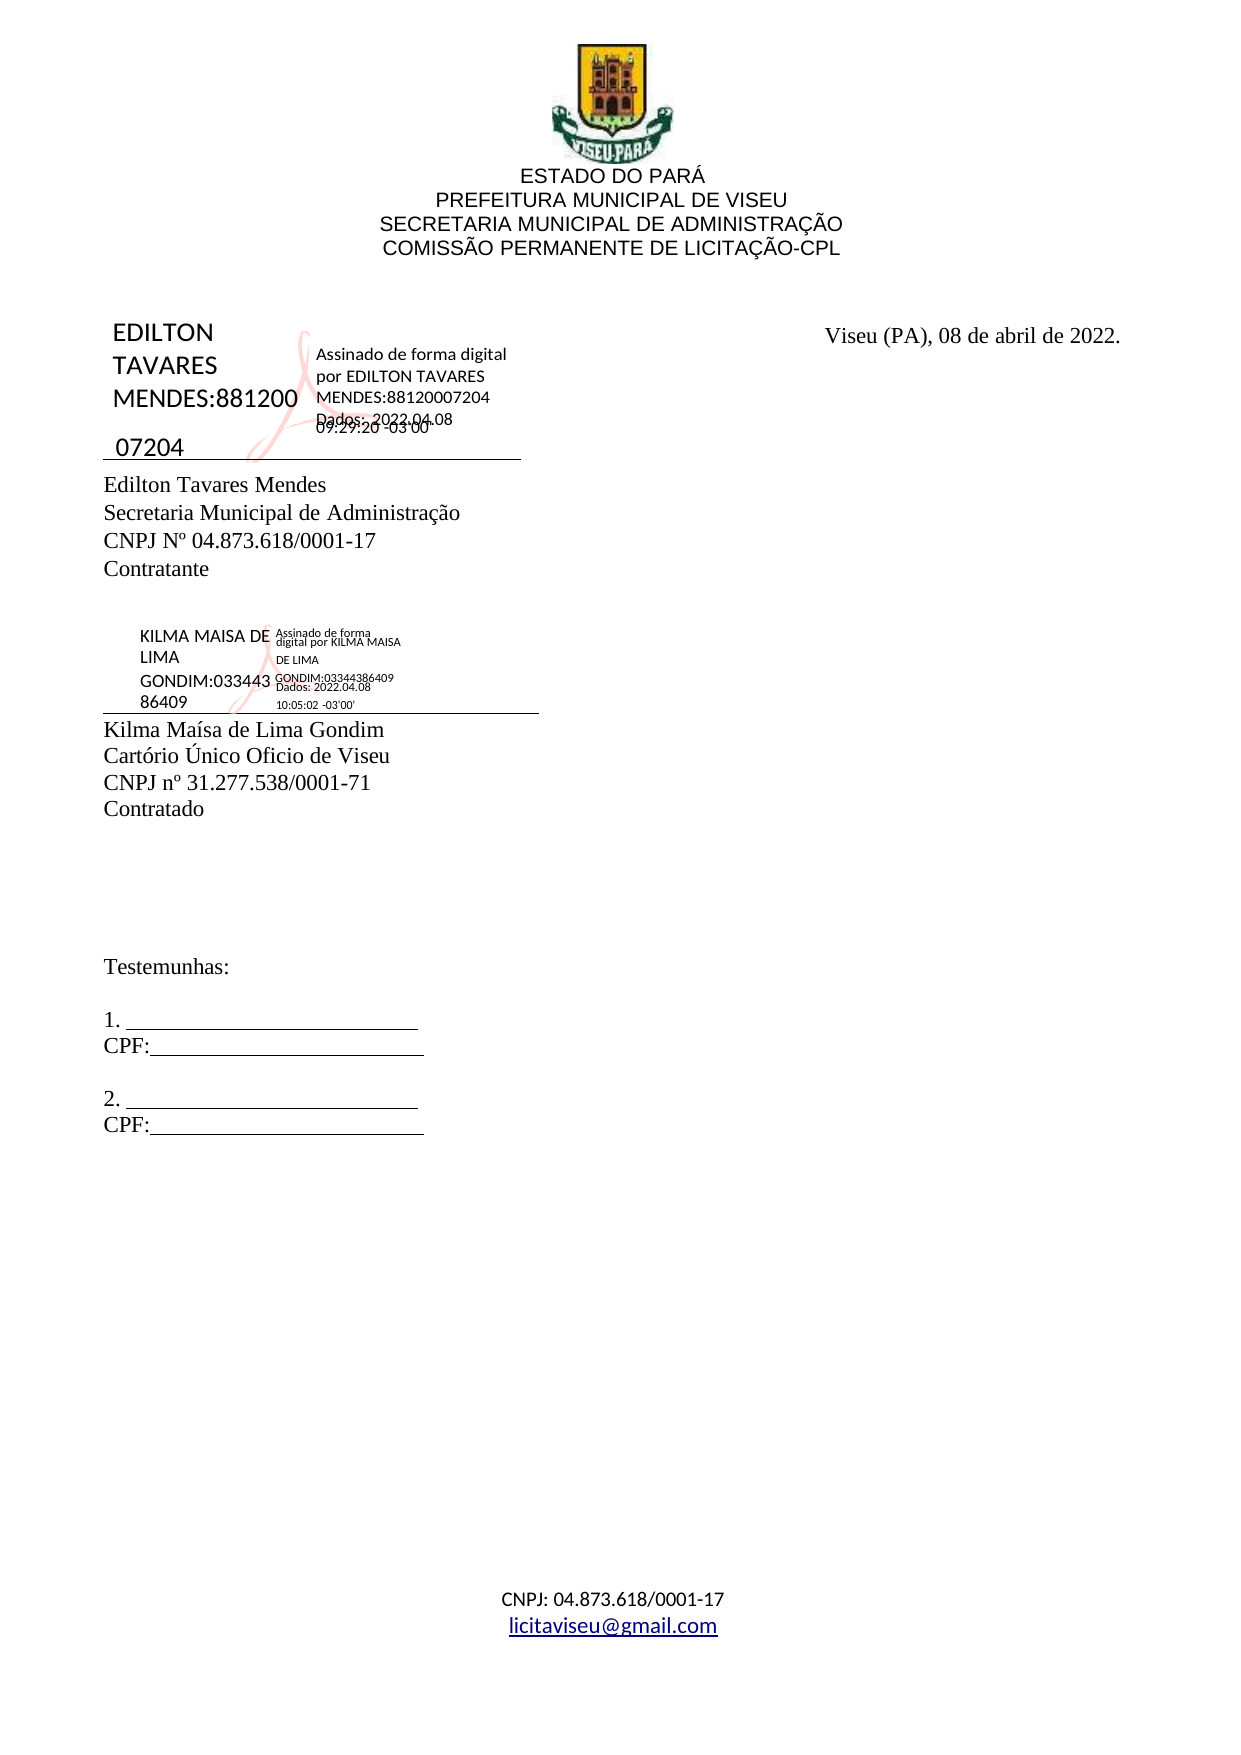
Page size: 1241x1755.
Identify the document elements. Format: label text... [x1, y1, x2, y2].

text GONDIM:033443 GONDIM:03344386409 [279, 668, 1134, 686]
text Contratado [103, 795, 1134, 821]
text Dados: 2022.04.08 [317, 686, 1134, 693]
text 86409 [140, 693, 188, 712]
text 1. CPF: [103, 1006, 419, 1059]
text 2. CPF: [103, 1085, 419, 1138]
text LIMA [140, 648, 180, 668]
text Contratante [103, 556, 1134, 582]
text Viseu (PA), 08 de abril de 2022. [824, 322, 1134, 348]
text 10:05:02 -03'00' [276, 697, 1134, 712]
text GONDIM:033443 GONDIM:03344386409 [140, 668, 260, 686]
text Kilma Maísa de Lima Gondim Cartório Único Oficio de Viseu CNPJ nº 31.277.538/0001-71 [103, 716, 419, 795]
text Edilton Tavares Mendes [103, 471, 1134, 497]
text por KILMA MAISA [312, 641, 1134, 648]
text Testemunhas: [103, 953, 1134, 979]
subtitle EDILTON TAVARES MENDES:881200 [112, 315, 302, 414]
subtitle 07204 [103, 434, 274, 459]
subtitle [260, 434, 1134, 462]
text KILMA MAISA DE Assinado de forma [140, 622, 1134, 641]
text Assinado de forma digital por EDILTON TAVARES MENDES:88120007204 Dados: 2022.04.08 [316, 343, 509, 430]
text 09:29:20 -03'00' [379, 430, 509, 434]
text Secretaria Municipal de Administração CNPJ Nº 04.873.618/0001-17 [103, 499, 511, 554]
text digital [276, 641, 311, 648]
text DE LIMA [276, 652, 1134, 668]
